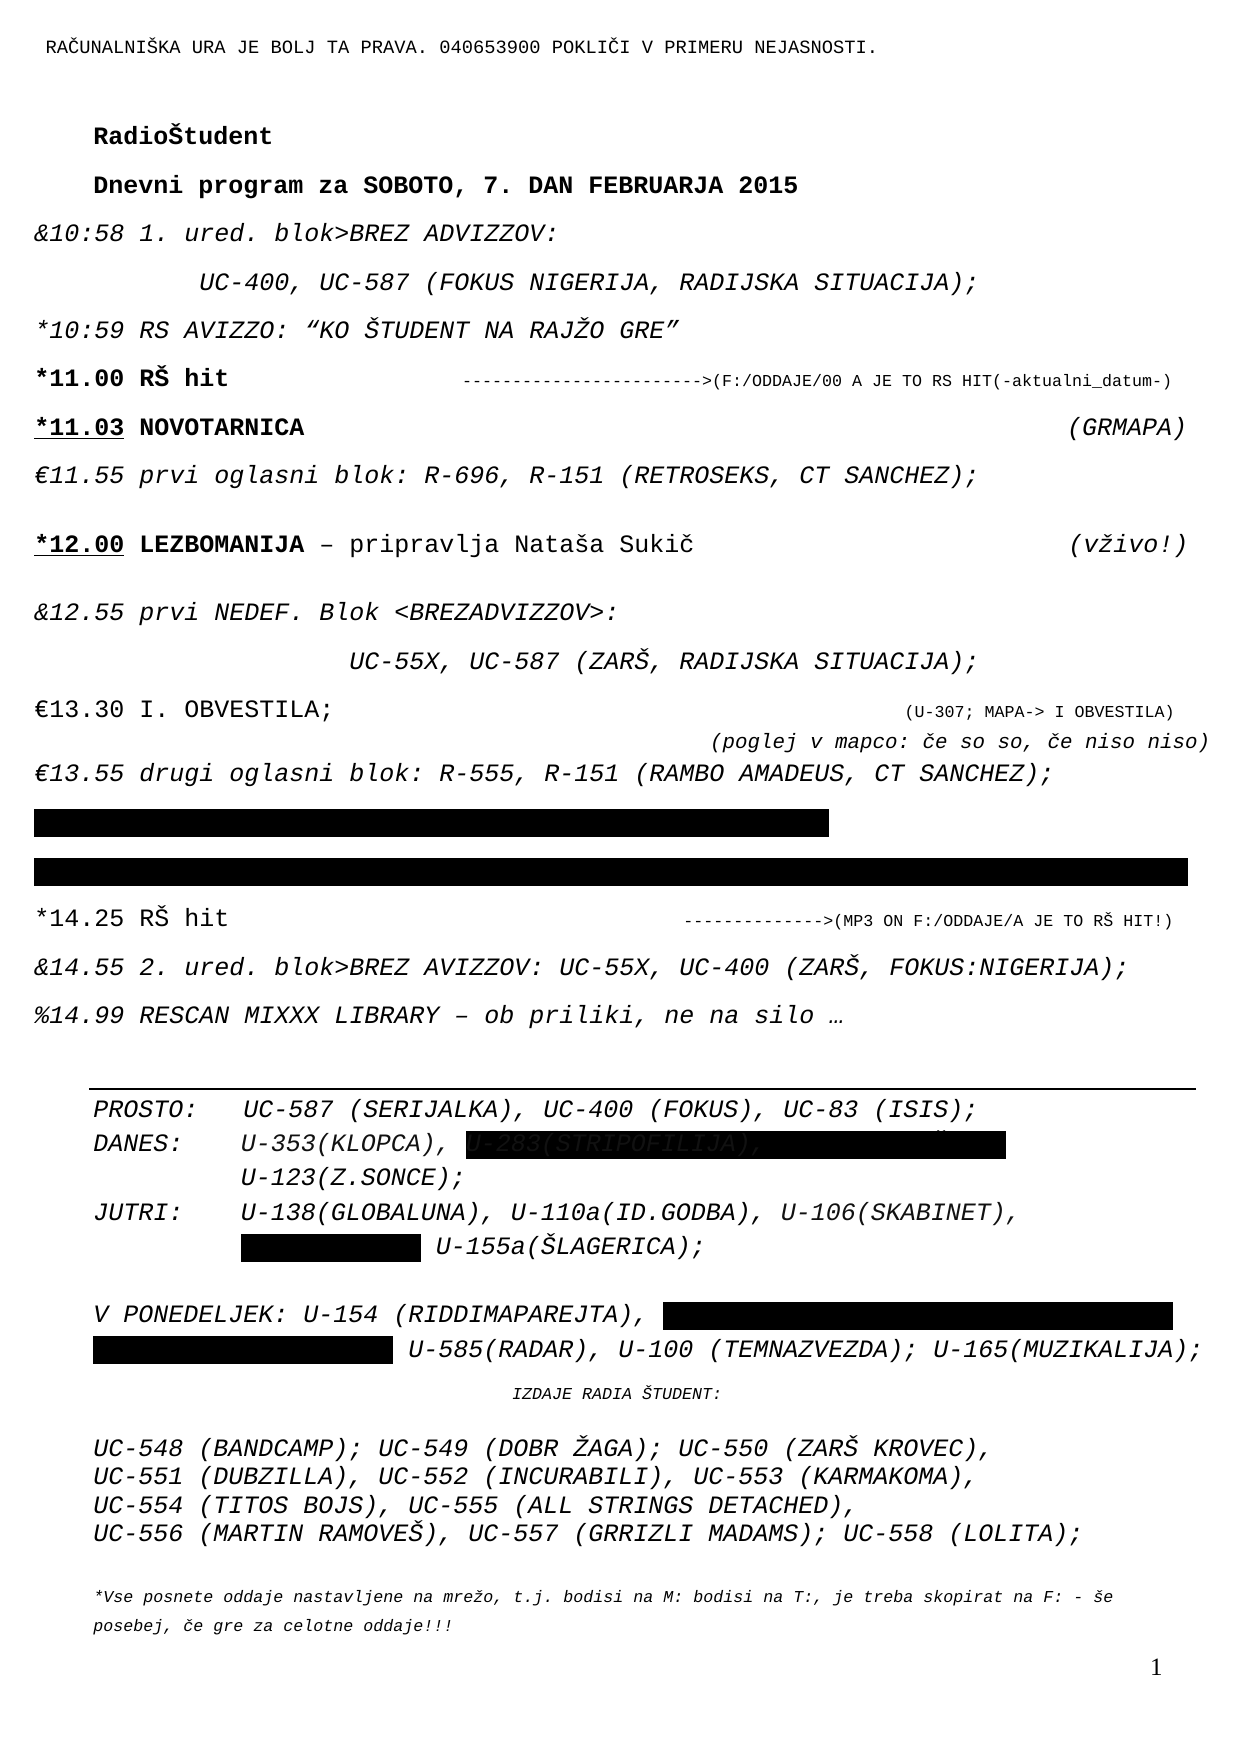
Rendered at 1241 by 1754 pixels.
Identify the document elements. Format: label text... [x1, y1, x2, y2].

text UC-551 (DUBZILLA), UC-552 (INCURABILI), UC-553 (KARMAKOMA), [93, 1464, 1240, 1492]
text U-245 (ZID NAPOVED), U-585(RADAR), U-100 (TEMNAZVEZDA); U-165(MUZIKALIJA); [93, 1336, 1216, 1364]
text €13.55 drugi oglasni blok: R-555, R-151 (RAMBO AMADEUS, CT SANCHEZ); [34, 761, 1209, 789]
text *14.00 RŠ RECENZIJA: NOCTIFERIA @ KINO ŠIŠKA, 22. 1. [34, 809, 1209, 837]
text *11.03 NOVOTARNICA (GRMAPA) [34, 414, 1209, 443]
text - pripravlja Andrej Pervanje (grmapa/mail) [34, 857, 1209, 886]
text %14.99 RESCAN MIXXX LIBRARY – ob priliki, ne na silo … [34, 1003, 1209, 1031]
text &10:58 1. ured. blok>BREZ ADVIZZOV: [34, 221, 1209, 249]
text U-123(Z.SONCE); [93, 1165, 1192, 1193]
text €13.30 I. OBVESTILA; (U-307; MAPA-> I OBVESTILA) [34, 697, 1209, 725]
text *Vse posnete oddaje nastavljene na mrežo, t.j. bodisi na M: bodisi na T:, je treba skopirat na F: - še posebej, če gre za celotne oddaje!!! [93, 1589, 1192, 1636]
text *14.25 RŠ hit -------------->(MP3 ON F:/ODDAJE/A JE TO RŠ HIT!) [34, 906, 1209, 934]
text RAČUNALNIŠKA URA JE BOLJ TA PRAVA. 040653900 POKLIČI V PRIMERU NEJASNOSTI. [34, 37, 1192, 59]
text UC-556 (MARTIN RAMOVEŠ), UC-557 (GRRIZLI MADAMS); UC-558 (LOLITA); [93, 1521, 1240, 1549]
text V PONEDELJEK: U-154 (RIDDIMAPAREJTA), U-273(OTITIS), U-250a(AARTEFAKT), [93, 1302, 1216, 1330]
text &12.55 prvi NEDEF. Blok <BREZADVIZZOV>: [34, 600, 1209, 628]
text DANES: U-353(KLOPCA), U-283(STRIPOFILIJA), U-212(LETEČIP); [93, 1131, 1192, 1159]
text €11.55 prvi oglasni blok: R-696, R-151 (RETROSEKS, CT SANCHEZ); [34, 463, 1209, 491]
text *10:59 RS AVIZZO: “KO ŠTUDENT NA RAJŽO GRE” [34, 317, 1209, 346]
text IZDAJE RADIA ŠTUDENT: [93, 1386, 1192, 1405]
text UC-548 (BANDCAMP); UC-549 (DOBR ŽAGA); UC-550 (ZARŠ KROVEC), [93, 1436, 1240, 1464]
text UC-55X, UC-587 (ZARŠ, RADIJSKA SITUACIJA); [34, 648, 1209, 677]
text JUTRI: U-138(GLOBALUNA), U-110a(ID.GODBA), U-106(SKABINET), [93, 1199, 1192, 1227]
text (poglej v mapco: če so so, če niso niso) [34, 731, 1209, 755]
text RadioŠtudent [93, 124, 1192, 152]
text *11.00 RŠ hit ------------------------>(F:/ODDAJE/00 A JE TO RS HIT(-aktualni_datum-) [34, 366, 1209, 394]
text *12.00 LEZBOMANIJA – pripravlja Nataša Sukič (vživo!) [34, 531, 1209, 560]
text &14.55 2. ured. blok>BREZ AVIZZOV: UC-55X, UC-400 (ZARŠ, FOKUS:NIGERIJA); [34, 954, 1209, 983]
text UC-400, UC-587 (FOKUS NIGERIJA, RADIJSKA SITUACIJA); [34, 269, 1209, 297]
text UC-554 (TITOS BOJS), UC-555 (ALL STRINGS DETACHED), [93, 1492, 1240, 1521]
text Dnevni program za SOBOTO, 7. DAN FEBRUARJA 2015 [93, 172, 1192, 201]
text U-460(DROG), U-155a(ŠLAGERICA); [93, 1233, 1192, 1262]
text PROSTO: UC-587 (SERIJALKA), UC-400 (FOKUS), UC-83 (ISIS); [93, 1096, 1192, 1125]
